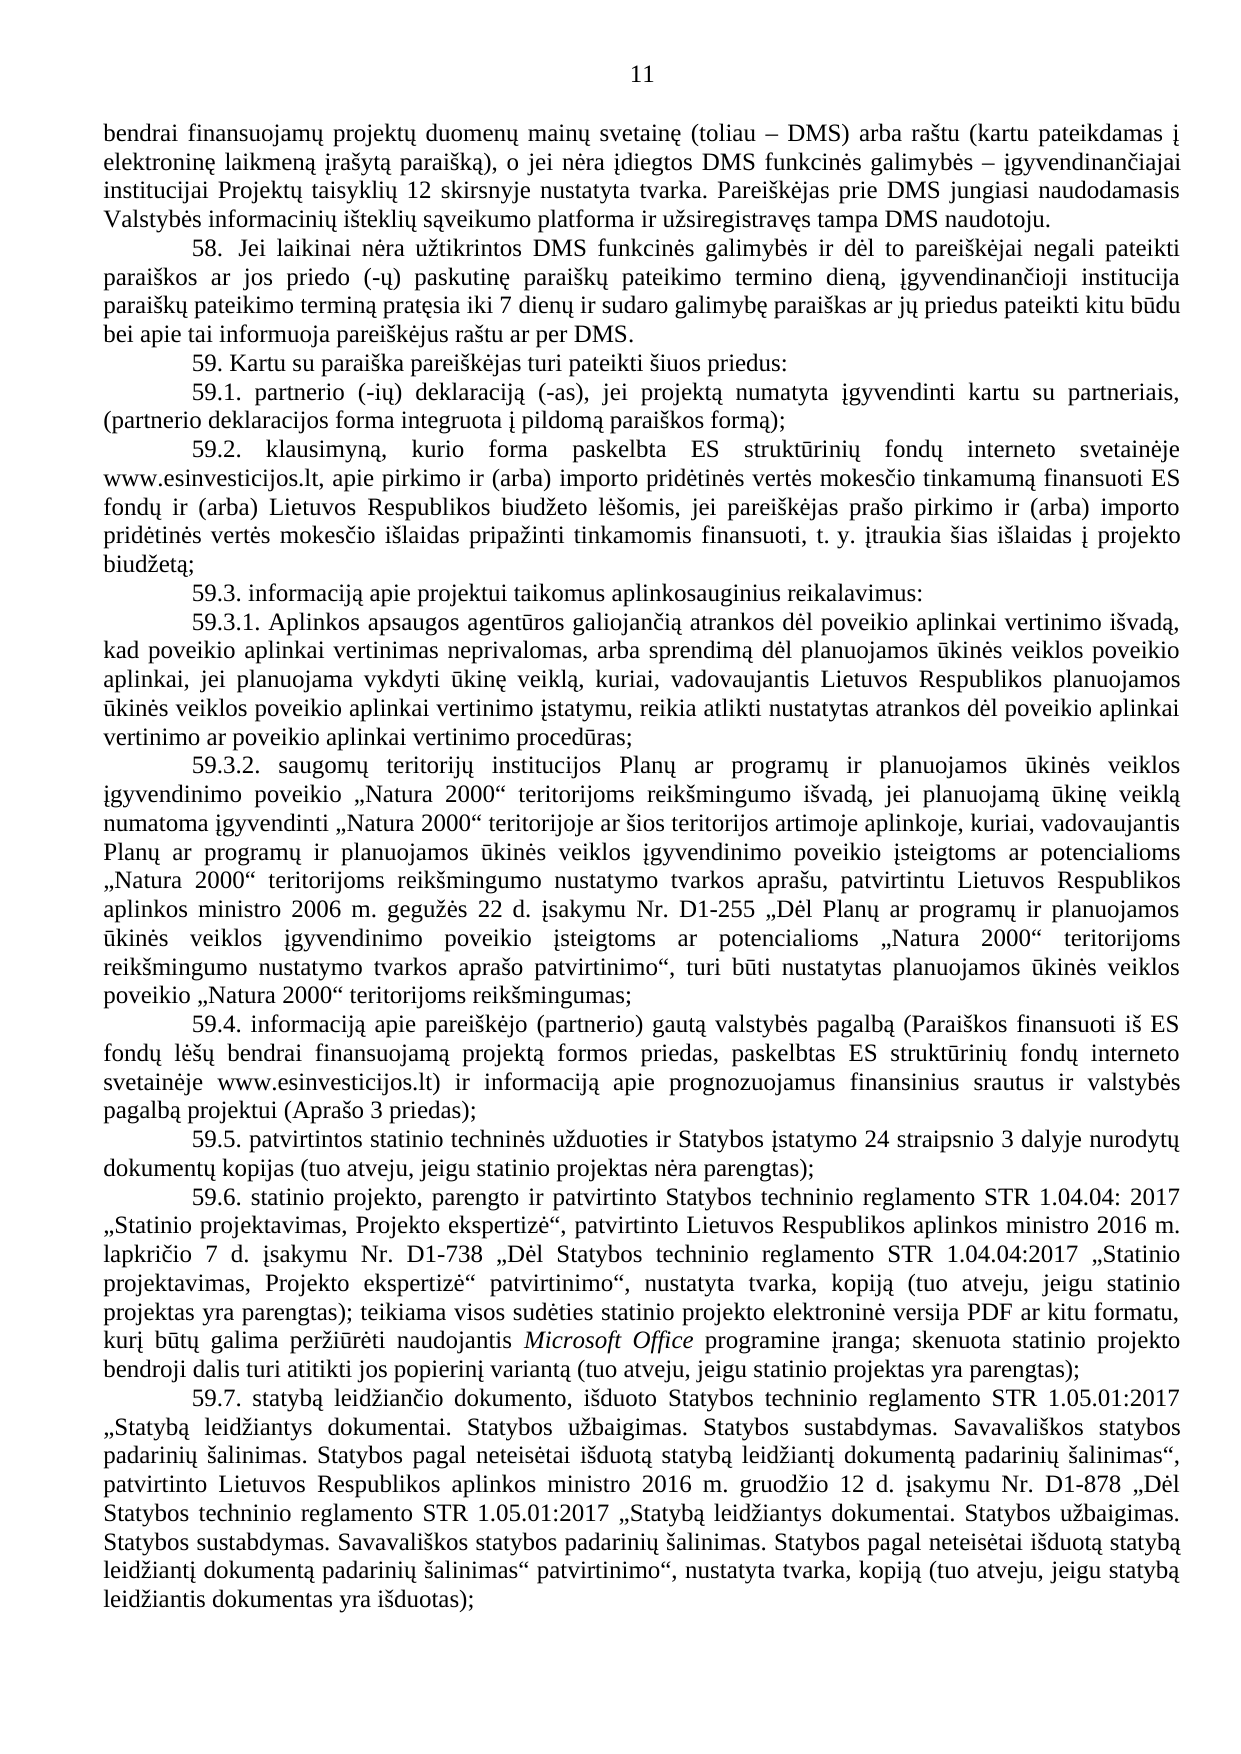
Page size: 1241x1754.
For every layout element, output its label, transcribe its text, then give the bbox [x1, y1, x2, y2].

text 59.1. partnerio (-ių) deklaraciją (-as), jei projektą numatyta įgyvendinti kartu su partneriais, (partnerio deklaracijos forma integruota į pildomą paraiškos formą); [103, 377, 1181, 434]
text 58. Jei laikinai nėra užtikrintos DMS funkcinės galimybės ir dėl to pareiškėjai negali pateikti paraiškos ar jos priedo (-ų) paskutinę paraiškų pateikimo termino dieną, įgyvendinančioji institucija paraiškų pateikimo terminą pratęsia iki 7 dienų ir sudaro galimybę paraiškas ar jų priedus pateikti kitu būdu bei apie tai informuoja pareiškėjus raštu ar per DMS. [103, 233, 1181, 348]
text 59.6. statinio projekto, parengto ir patvirtinto Statybos techninio reglamento STR 1.04.04: 2017 „Statinio projektavimas, Projekto ekspertizė“, patvirtinto Lietuvos Respublikos aplinkos ministro 2016 m. lapkričio 7 d. įsakymu Nr. D1-738 „Dėl Statybos techninio reglamento STR 1.04.04:2017 „Statinio projektavimas, Projekto ekspertizė“ patvirtinimo“, nustatyta tvarka, kopiją (tuo atveju, jeigu statinio projektas yra parengtas); teikiama visos sudėties statinio projekto elektroninė versija PDF ar kitu formatu, kurį būtų galima peržiūrėti naudojantis Microsoft Office programine įranga; skenuota statinio projekto bendroji dalis turi atitikti jos popierinį variantą (tuo atveju, jeigu statinio projektas yra parengtas); [103, 1182, 1181, 1383]
text 59. Kartu su paraiška pareiškėjas turi pateikti šiuos priedus: [103, 348, 1181, 377]
text 59.3.2. saugomų teritorijų institucijos Planų ar programų ir planuojamos ūkinės veiklos įgyvendinimo poveikio „Natura 2000“ teritorijoms reikšmingumo išvadą, jei planuojamą ūkinę veiklą numatoma įgyvendinti „Natura 2000“ teritorijoje ar šios teritorijos artimoje aplinkoje, kuriai, vadovaujantis Planų ar programų ir planuojamos ūkinės veiklos įgyvendinimo poveikio įsteigtoms ar potencialioms „Natura 2000“ teritorijoms reikšmingumo nustatymo tvarkos aprašu, patvirtintu Lietuvos Respublikos aplinkos ministro 2006 m. gegužės 22 d. įsakymu Nr. D1-255 „Dėl Planų ar programų ir planuojamos ūkinės veiklos įgyvendinimo poveikio įsteigtoms ar potencialioms „Natura 2000“ teritorijoms reikšmingumo nustatymo tvarkos aprašo patvirtinimo“, turi būti nustatytas planuojamos ūkinės veiklos poveikio „Natura 2000“ teritorijoms reikšmingumas; [103, 751, 1181, 1009]
text 59.4. informaciją apie pareiškėjo (partnerio) gautą valstybės pagalbą (Paraiškos finansuoti iš ES fondų lėšų bendrai finansuojamą projektą formos priedas, paskelbtas ES struktūrinių fondų interneto svetainėje www.esinvesticijos.lt) ir informaciją apie prognozuojamus finansinius srautus ir valstybės pagalbą projektui (Aprašo 3 priedas); [103, 1009, 1181, 1124]
text 59.2. klausimyną, kurio forma paskelbta ES struktūrinių fondų interneto svetainėje www.esinvesticijos.lt, apie pirkimo ir (arba) importo pridėtinės vertės mokesčio tinkamumą finansuoti ES fondų ir (arba) Lietuvos Respublikos biudžeto lėšomis, jei pareiškėjas prašo pirkimo ir (arba) importo pridėtinės vertės mokesčio išlaidas pripažinti tinkamomis finansuoti, t. y. įtraukia šias išlaidas į projekto biudžetą; [103, 434, 1181, 578]
text 59.3. informaciją apie projektui taikomus aplinkosauginius reikalavimus: [103, 578, 1181, 607]
text 59.7. statybą leidžiančio dokumento, išduoto Statybos techninio reglamento STR 1.05.01:2017 „Statybą leidžiantys dokumentai. Statybos užbaigimas. Statybos sustabdymas. Savavališkos statybos padarinių šalinimas. Statybos pagal neteisėtai išduotą statybą leidžiantį dokumentą padarinių šalinimas“, patvirtinto Lietuvos Respublikos aplinkos ministro 2016 m. gruodžio 12 d. įsakymu Nr. D1-878 „Dėl Statybos techninio reglamento STR 1.05.01:2017 „Statybą leidžiantys dokumentai. Statybos užbaigimas. Statybos sustabdymas. Savavališkos statybos padarinių šalinimas. Statybos pagal neteisėtai išduotą statybą leidžiantį dokumentą padarinių šalinimas“ patvirtinimo“, nustatyta tvarka, kopiją (tuo atveju, jeigu statybą leidžiantis dokumentas yra išduotas); [103, 1383, 1181, 1613]
text bendrai finansuojamų projektų duomenų mainų svetainę (toliau – DMS) arba raštu (kartu pateikdamas į elektroninę laikmeną įrašytą paraišką), o jei nėra įdiegtos DMS funkcinės galimybės – įgyvendinančiajai institucijai Projektų taisyklių 12 skirsnyje nustatyta tvarka. Pareiškėjas prie DMS jungiasi naudodamasis Valstybės informacinių išteklių sąveikumo platforma ir užsiregistravęs tampa DMS naudotoju. [103, 118, 1181, 233]
text 59.3.1. Aplinkos apsaugos agentūros galiojančią atrankos dėl poveikio aplinkai vertinimo išvadą, kad poveikio aplinkai vertinimas neprivalomas, arba sprendimą dėl planuojamos ūkinės veiklos poveikio aplinkai, jei planuojama vykdyti ūkinę veiklą, kuriai, vadovaujantis Lietuvos Respublikos planuojamos ūkinės veiklos poveikio aplinkai vertinimo įstatymu, reikia atlikti nustatytas atrankos dėl poveikio aplinkai vertinimo ar poveikio aplinkai vertinimo procedūras; [103, 607, 1181, 751]
text 59.5. patvirtintos statinio techninės užduoties ir Statybos įstatymo 24 straipsnio 3 dalyje nurodytų dokumentų kopijas (tuo atveju, jeigu statinio projektas nėra parengtas); [103, 1124, 1181, 1182]
